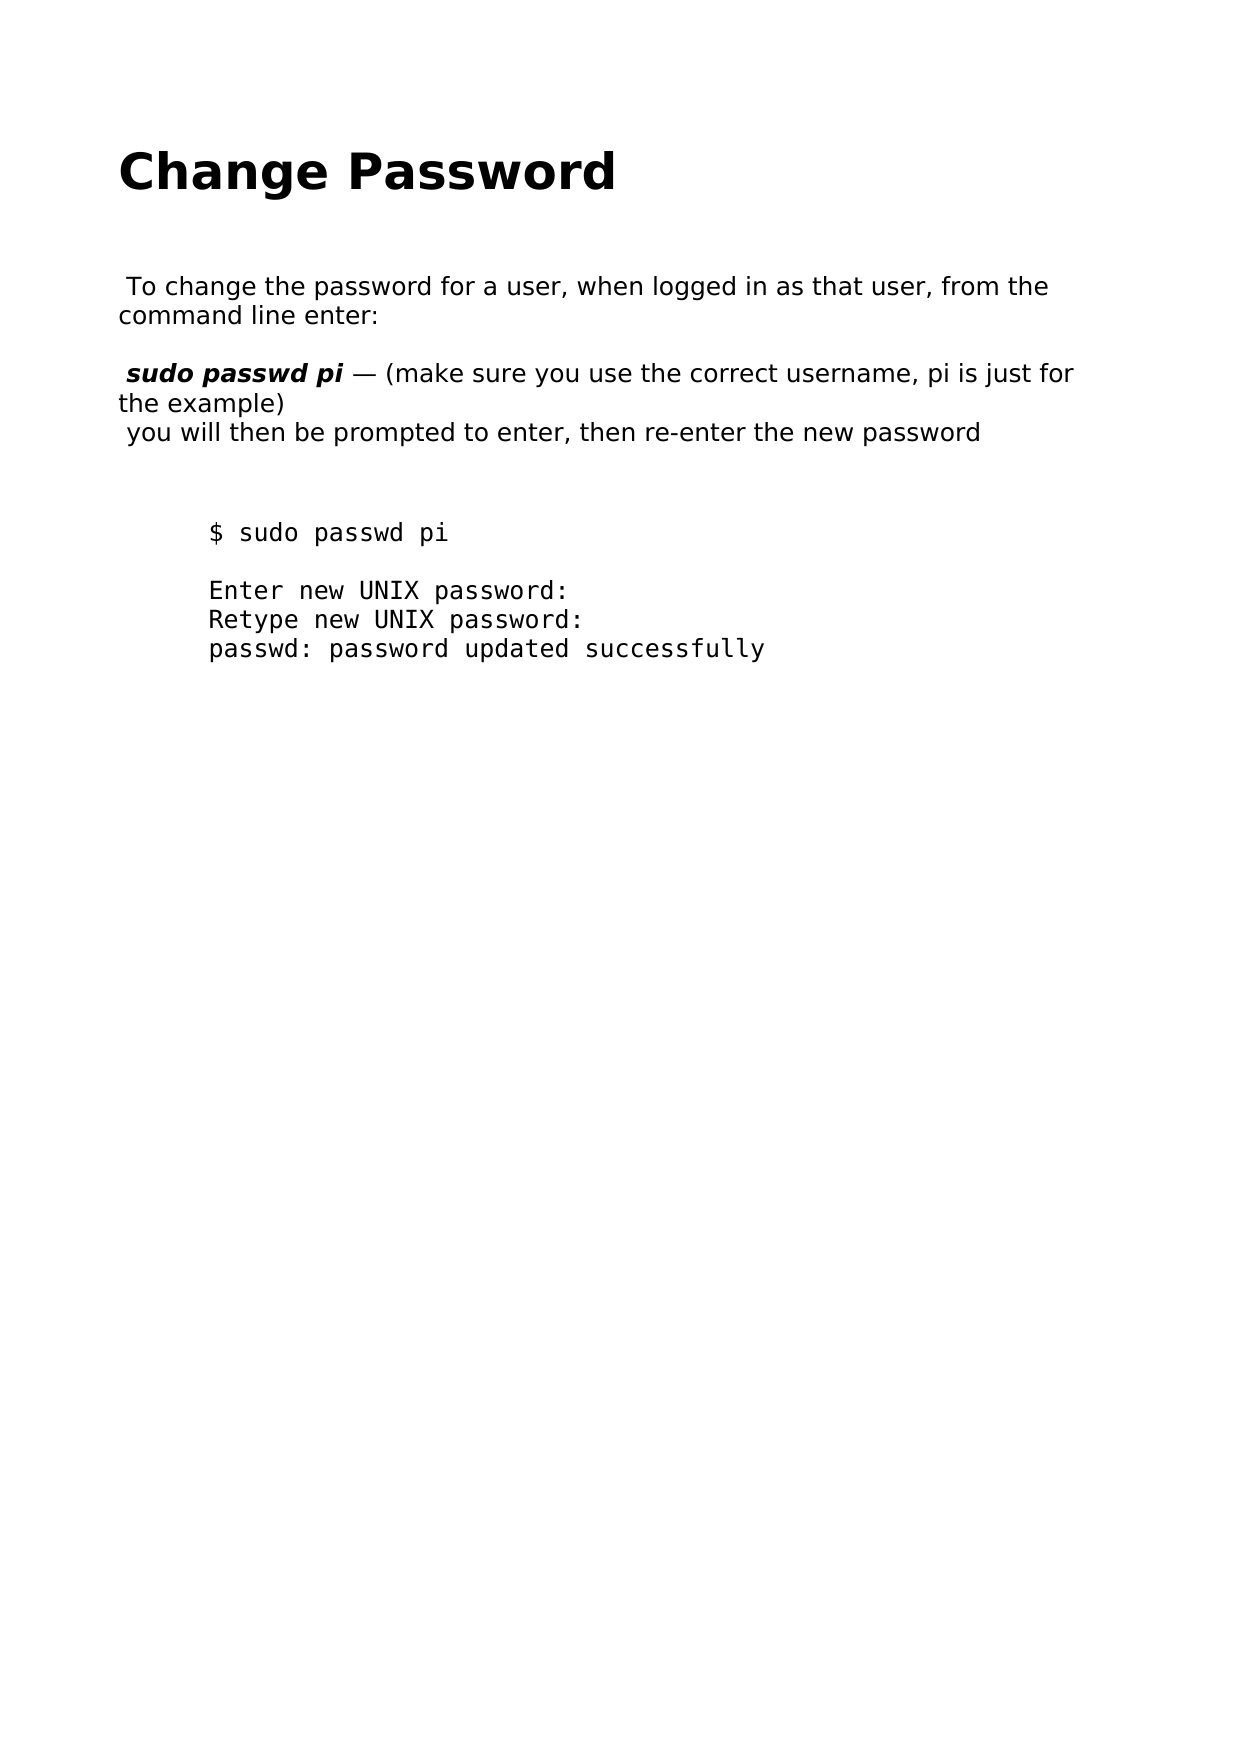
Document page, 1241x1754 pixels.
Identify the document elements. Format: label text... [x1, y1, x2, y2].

text To change the password for a user, when logged in as that user, from the command line enter: sudo passwd pi — (make sure you use the correct username, pi is just for the example) you will then be prompted to enter, then re-enter the new password [118, 214, 1122, 506]
subtitle Change Password [118, 143, 1122, 201]
text $ sudo passwd pi Enter new UNIX password: Retype new UNIX password: passwd: password updated successfully [118, 518, 1122, 664]
